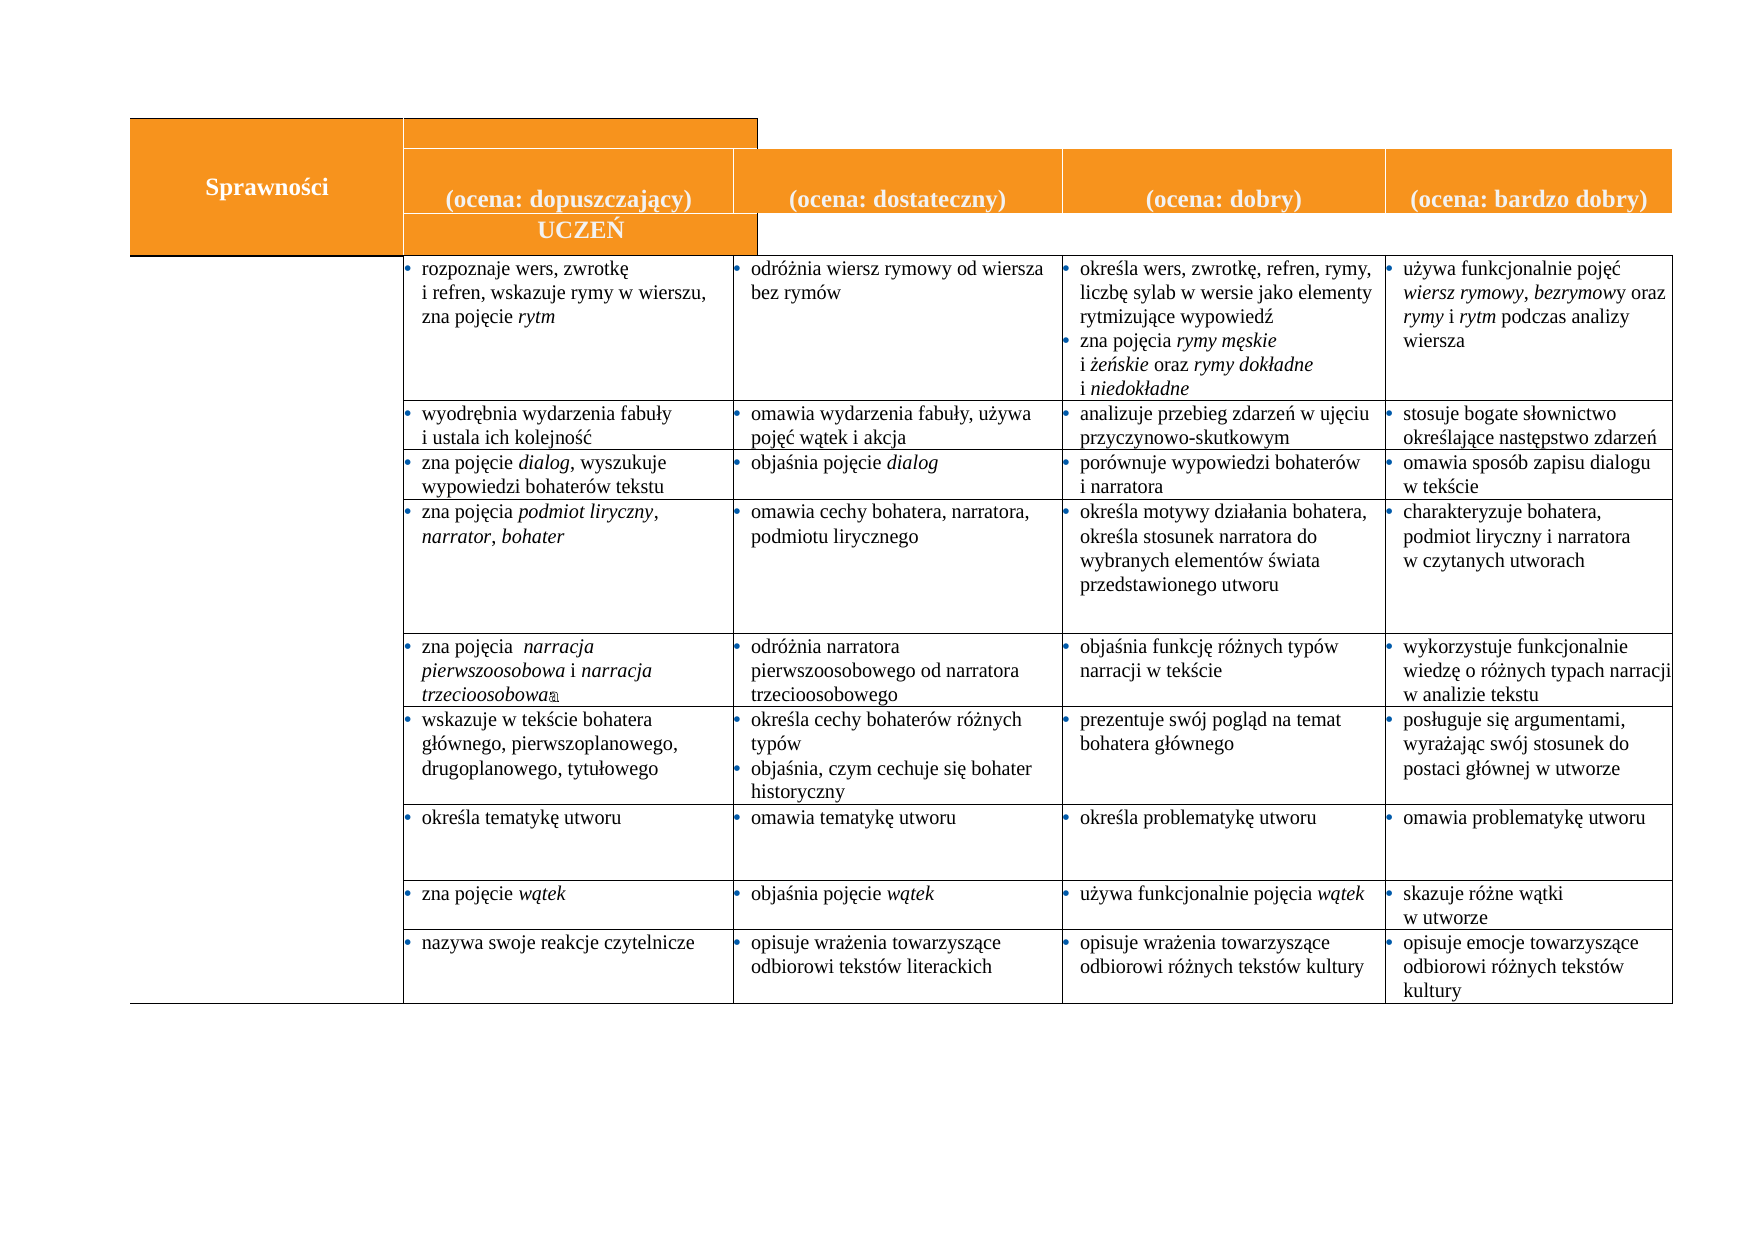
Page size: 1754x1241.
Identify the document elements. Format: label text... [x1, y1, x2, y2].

table_cell • zna pojęcia narracja pierwszoosobowa i narracja trzecioosobowaa [404, 634, 733, 706]
table_cell • określa tematykę utworu [404, 805, 733, 880]
table_cell • wyodrębnia wydarzenia fabuły i ustala ich kolejność [404, 401, 733, 449]
table_cell • używa funkcjonalnie pojęcia wątek [1063, 881, 1385, 929]
table_cell UCZEŃ [404, 214, 757, 255]
table_header [404, 119, 757, 148]
table_cell • stosuje bogate słownictwo określające następstwo zdarzeń [1386, 401, 1672, 449]
table_cell • omawia sposób zapisu dialogu w tekście [1386, 450, 1672, 498]
table_cell • porównuje wypowiedzi bohaterów i narratora [1063, 450, 1385, 498]
table_header [758, 118, 1672, 148]
table_cell • nazywa swoje reakcje czytelnicze [404, 930, 733, 1002]
table_cell • objaśnia pojęcie wątek [734, 881, 1062, 929]
table_cell • zna pojęcie dialog, wyszukuje wypowiedzi bohaterów tekstu [404, 450, 733, 498]
table_cell • omawia problematykę utworu [1386, 805, 1672, 880]
table_cell (ocena: bardzo dobry) [1386, 149, 1672, 213]
table_cell • wykorzystuje funkcjonalnie wiedzę o różnych typach narracji w analizie tekstu [1386, 634, 1672, 706]
table_cell • opisuje emocje towarzyszące odbiorowi różnych tekstów kultury [1386, 930, 1672, 1002]
table_cell • określa motywy działania bohatera, określa stosunek narratora do wybranych elementów świata przedstawionego utworu [1063, 500, 1385, 633]
table_cell • posługuje się argumentami, wyrażając swój stosunek do postaci głównej w utworze [1386, 707, 1672, 803]
table_header Sprawności [130, 119, 403, 255]
table_cell (ocena: dobry) [1063, 149, 1385, 213]
table_cell • odróżnia wiersz rymowy od wiersza bez rymów [734, 256, 1062, 400]
table_cell • określa wers, zwrotkę, refren, rymy, liczbę sylab w wersie jako elementy rytmizujące wypowiedź • zna pojęcia rymy męskie i żeńskie oraz rymy dokładne i niedokładne [1063, 256, 1385, 400]
table_cell • wskazuje w tekście bohatera głównego, pierwszoplanowego, drugoplanowego, tytułowego [404, 707, 733, 803]
table_cell • objaśnia funkcję różnych typów narracji w tekście [1063, 634, 1385, 706]
table_cell • opisuje wrażenia towarzyszące odbiorowi różnych tekstów kultury [1063, 930, 1385, 1002]
table_cell • charakteryzuje bohatera, podmiot liryczny i narratora w czytanych utworach [1386, 500, 1672, 633]
table_cell • omawia cechy bohatera, narratora, podmiotu lirycznego [734, 500, 1062, 633]
table_cell (ocena: dostateczny) [734, 149, 1062, 213]
table_cell [130, 257, 403, 1002]
table_cell [758, 214, 1672, 255]
table_cell • rozpoznaje wers, zwrotkę i refren, wskazuje rymy w wierszu, zna pojęcie rytm [404, 256, 733, 400]
table_cell • określa cechy bohaterów różnych typów • objaśnia, czym cechuje się bohater historyczny [734, 707, 1062, 803]
table_cell • omawia tematykę utworu [734, 805, 1062, 880]
table_cell • odróżnia narratora pierwszoosobowego od narratora trzecioosobowego [734, 634, 1062, 706]
table_cell • zna pojęcie wątek [404, 881, 733, 929]
table_cell • określa problematykę utworu [1063, 805, 1385, 880]
table_cell • zna pojęcia podmiot liryczny, narrator, bohater [404, 500, 733, 633]
table_cell • używa funkcjonalnie pojęć wiersz rymowy, bezrymowy oraz rymy i rytm podczas analizy wiersza [1386, 256, 1672, 400]
table_cell (ocena: dopuszczający) [404, 149, 733, 213]
table_cell • objaśnia pojęcie dialog [734, 450, 1062, 498]
table_cell • prezentuje swój pogląd na temat bohatera głównego [1063, 707, 1385, 803]
table_cell • skazuje różne wątki w utworze [1386, 881, 1672, 929]
table_cell • analizuje przebieg zdarzeń w ujęciu przyczynowo-skutkowym [1063, 401, 1385, 449]
table_cell • opisuje wrażenia towarzyszące odbiorowi tekstów literackich [734, 930, 1062, 1002]
table_cell • omawia wydarzenia fabuły, używa pojęć wątek i akcja [734, 401, 1062, 449]
